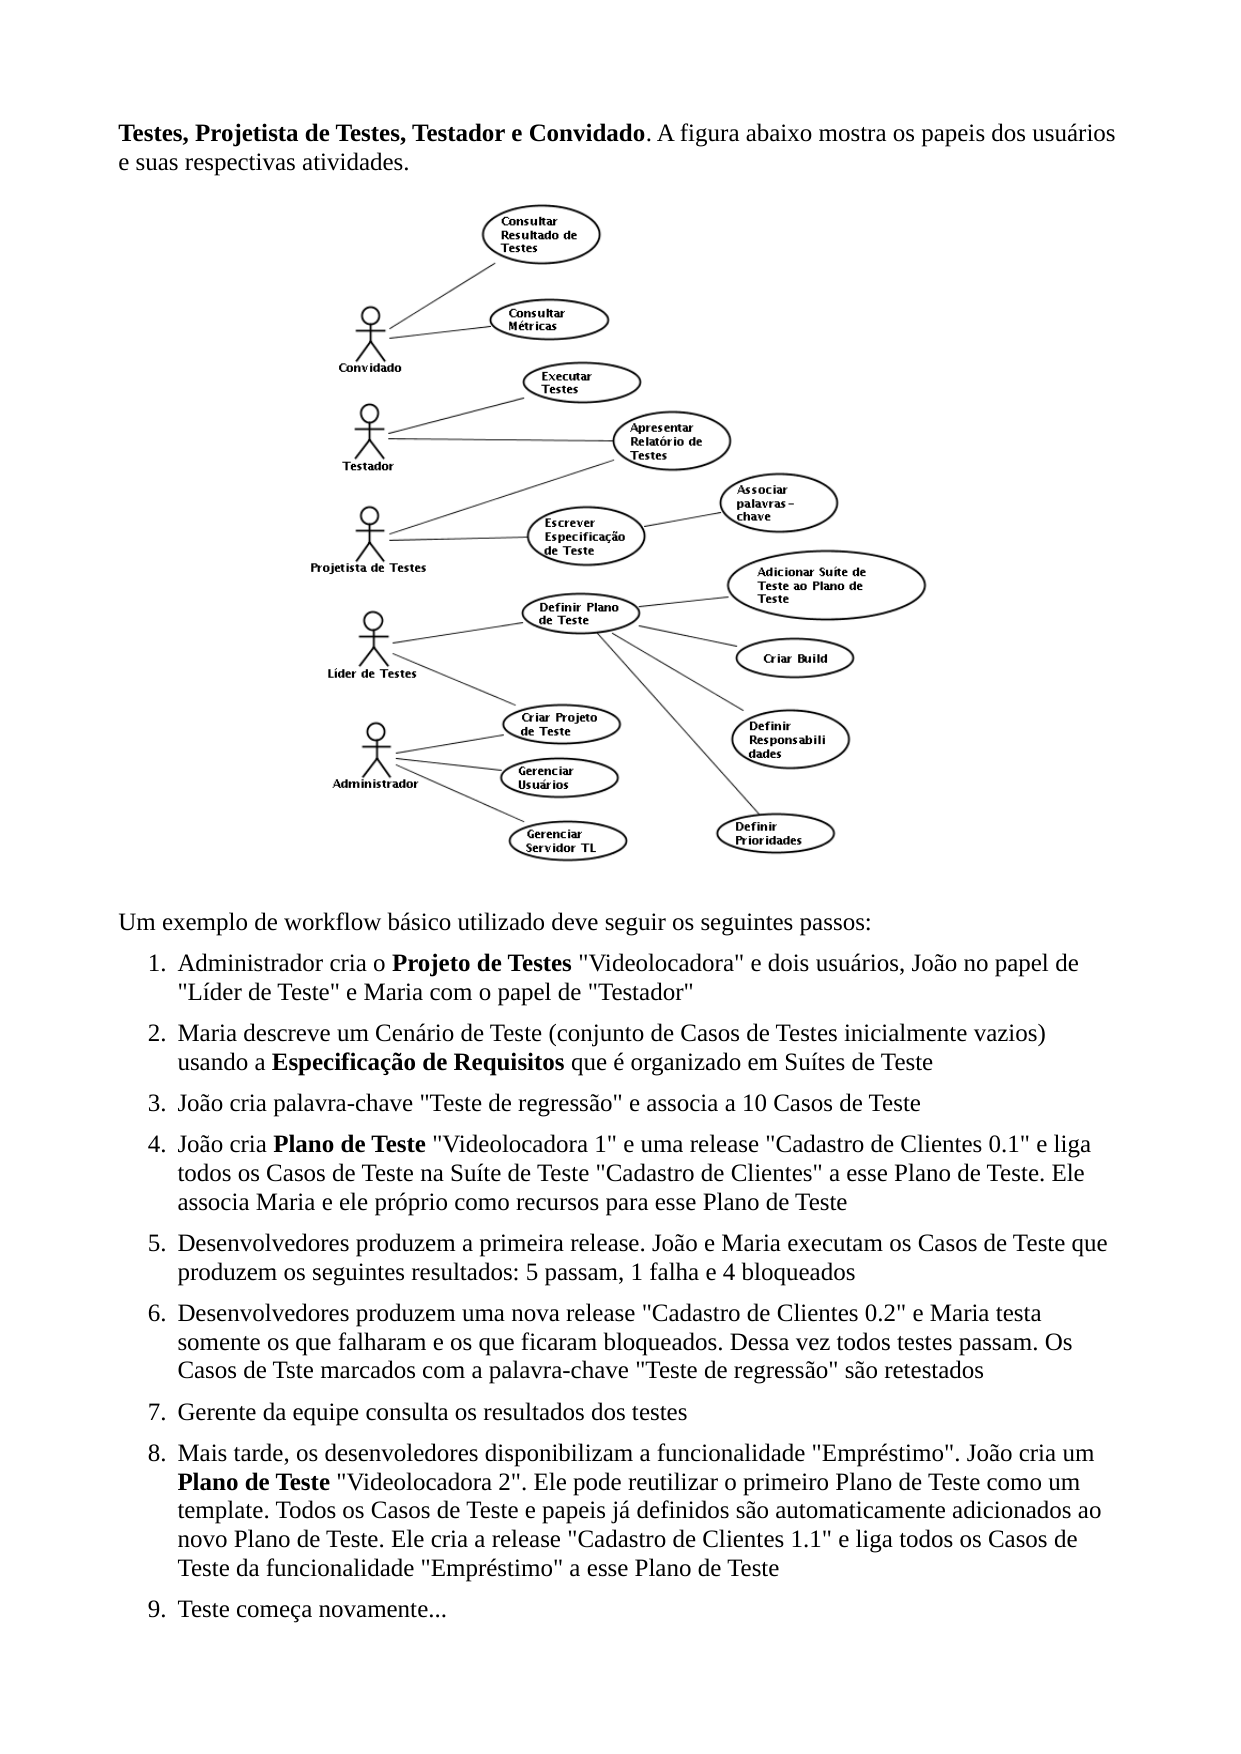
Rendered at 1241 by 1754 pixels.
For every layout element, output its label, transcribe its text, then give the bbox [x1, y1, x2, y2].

list Desenvolvedores produzem uma nova release "Cadastro de Clientes 0.2" e Maria testa somente os que falharam e os que ficaram bloqueados. Dessa vez todos testes passam. Os Casos de Tste marcados com a palavra-chave "Teste de regressão" são retestados [148, 1298, 1122, 1384]
list João cria Plano de Teste "Videolocadora 1" e uma release "Cadastro de Clientes 0.1" e liga todos os Casos de Teste na Suíte de Teste "Cadastro de Clientes" a esse Plano de Teste. Ele associa Maria e ele próprio como recursos para esse Plano de Teste [148, 1129, 1122, 1216]
picture [307, 188, 933, 866]
list Mais tarde, os desenvoledores disponibilizam a funcionalidade "Empréstimo". João cria um Plano de Teste "Videolocadora 2". Ele pode reutilizar o primeiro Plano de Teste como um template. Todos os Casos de Teste e papeis já definidos são automaticamente adicionados ao novo Plano de Teste. Ele cria a release "Cadastro de Clientes 1.1" e liga todos os Casos de Teste da funcionalidade "Empréstimo" a esse Plano de Teste [148, 1438, 1122, 1582]
list Desenvolvedores produzem a primeira release. João e Maria executam os Casos de Teste que produzem os seguintes resultados: 5 passam, 1 falha e 4 bloqueados [148, 1228, 1122, 1286]
list Teste começa novamente... [148, 1594, 1122, 1623]
text Um exemplo de workflow básico utilizado deve seguir os seguintes passos: [118, 907, 1122, 936]
list Administrador cria o Projeto de Testes "Videolocadora" e dois usuários, João no papel de "Líder de Teste" e Maria com o papel de "Testador" [148, 948, 1122, 1006]
text Testes, Projetista de Testes, Testador e Convidado. A figura abaixo mostra os papeis dos usuários e suas respectivas atividades. [118, 118, 1122, 176]
list João cria palavra-chave "Teste de regressão" e associa a 10 Casos de Teste [148, 1088, 1122, 1117]
list Gerente da equipe consulta os resultados dos testes [148, 1397, 1122, 1426]
list Maria descreve um Cenário de Teste (conjunto de Casos de Testes inicialmente vazios) usando a Especificação de Requisitos que é organizado em Suítes de Teste [148, 1018, 1122, 1076]
